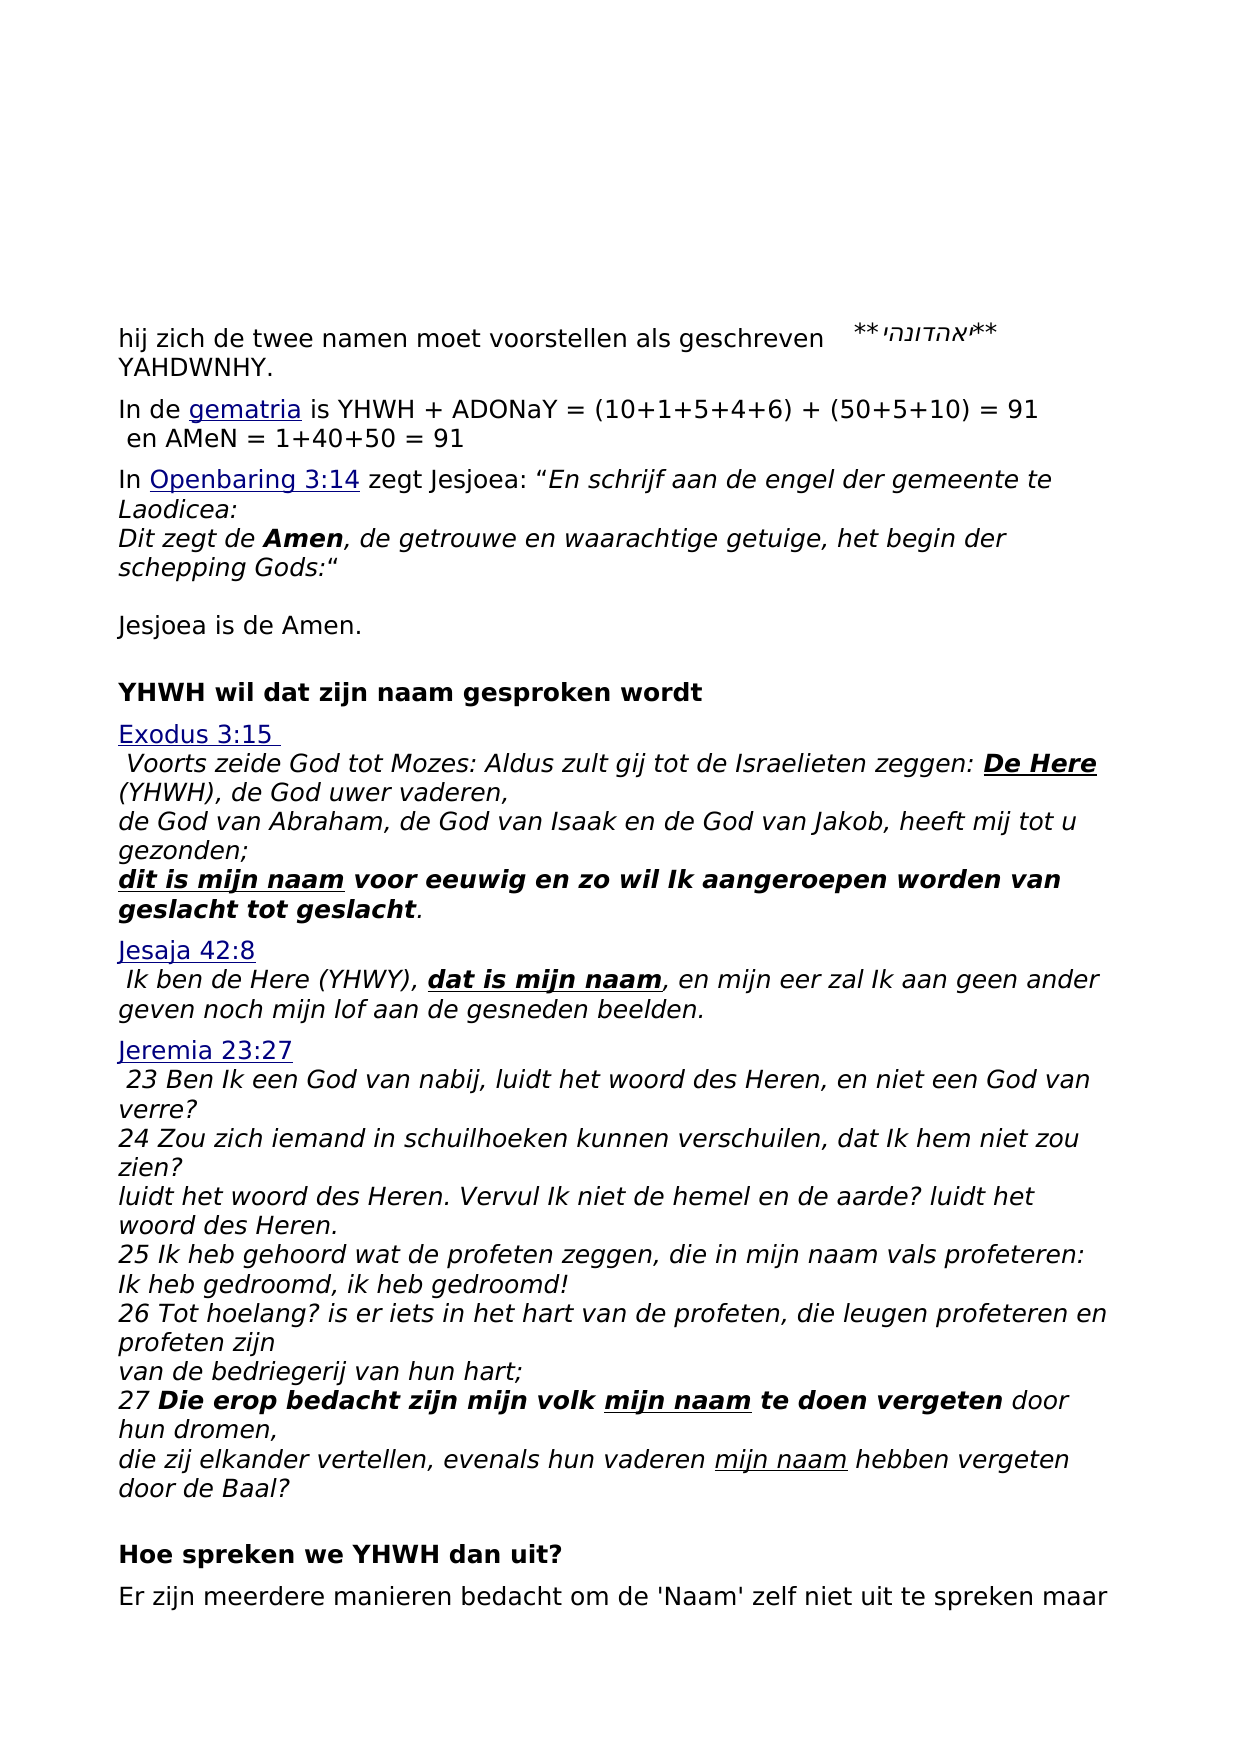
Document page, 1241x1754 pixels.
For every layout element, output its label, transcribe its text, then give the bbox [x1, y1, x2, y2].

subtitle YHWH wil dat zijn naam gesproken wordt [118, 678, 1122, 707]
text In Openbaring 3:14 zegt Jesjoea: “En schrijf aan de engel der gemeente te Laodicea: Dit zegt de Amen, de getrouwe en waarachtige getuige, het begin der schepping Gods:“ Jesjoea is de Amen. [118, 466, 1122, 641]
text **יאהדונהי** [833, 131, 1020, 347]
text Jesaja 42:8 Ik ben de Here (YHWY), dat is mijn naam, en mijn eer zal Ik aan geen ander geven noch mijn lof aan de gesneden beelden. [118, 937, 1122, 1024]
text In de gematria is YHWH + ADONaY = (10+1+5+4+6) + (50+5+10) = 91 en AMeN = 1+40+50 = 91 [118, 395, 1122, 453]
subtitle Hoe spreken we YHWH dan uit? [118, 1541, 1122, 1570]
text Exodus 3:15 Voorts zeide God tot Mozes: Aldus zult gij tot de Israelieten zeggen: De Here (YHWH), de God uwer vaderen, de God van Abraham, de God van Isaak en de God van Jakob, heeft mij tot u gezonden; dit is mijn naam voor eeuwig en zo wil Ik aangeroepen worden van geslacht tot geslacht. [118, 720, 1122, 924]
text Er zijn meerdere manieren bedacht om de 'Naam' zelf niet uit te spreken maar [118, 1582, 1122, 1612]
text Jeremia 23:27 23 Ben Ik een God van nabij, luidt het woord des Heren, en niet een God van verre? 24 Zou zich iemand in schuilhoeken kunnen verschuilen, dat Ik hem niet zou zien? luidt het woord des Heren. Vervul Ik niet de hemel en de aarde? luidt het woord des Heren. 25 Ik heb gehoord wat de profeten zeggen, die in mijn naam vals profeteren: Ik heb gedroomd, ik heb gedroomd! 26 Tot hoelang? is er iets in het hart van de profeten, die leugen profeteren en profeten zijn van de bedriegerij van hun hart; 27 Die erop bedacht zijn mijn volk mijn naam te doen vergeten door hun dromen, die zij elkander vertellen, evenals hun vaderen mijn naam hebben vergeten door de Baal? [118, 1037, 1122, 1503]
text hij zich de twee namen moet voorstellen als geschreven YAHDWNHY. [118, 118, 1122, 382]
